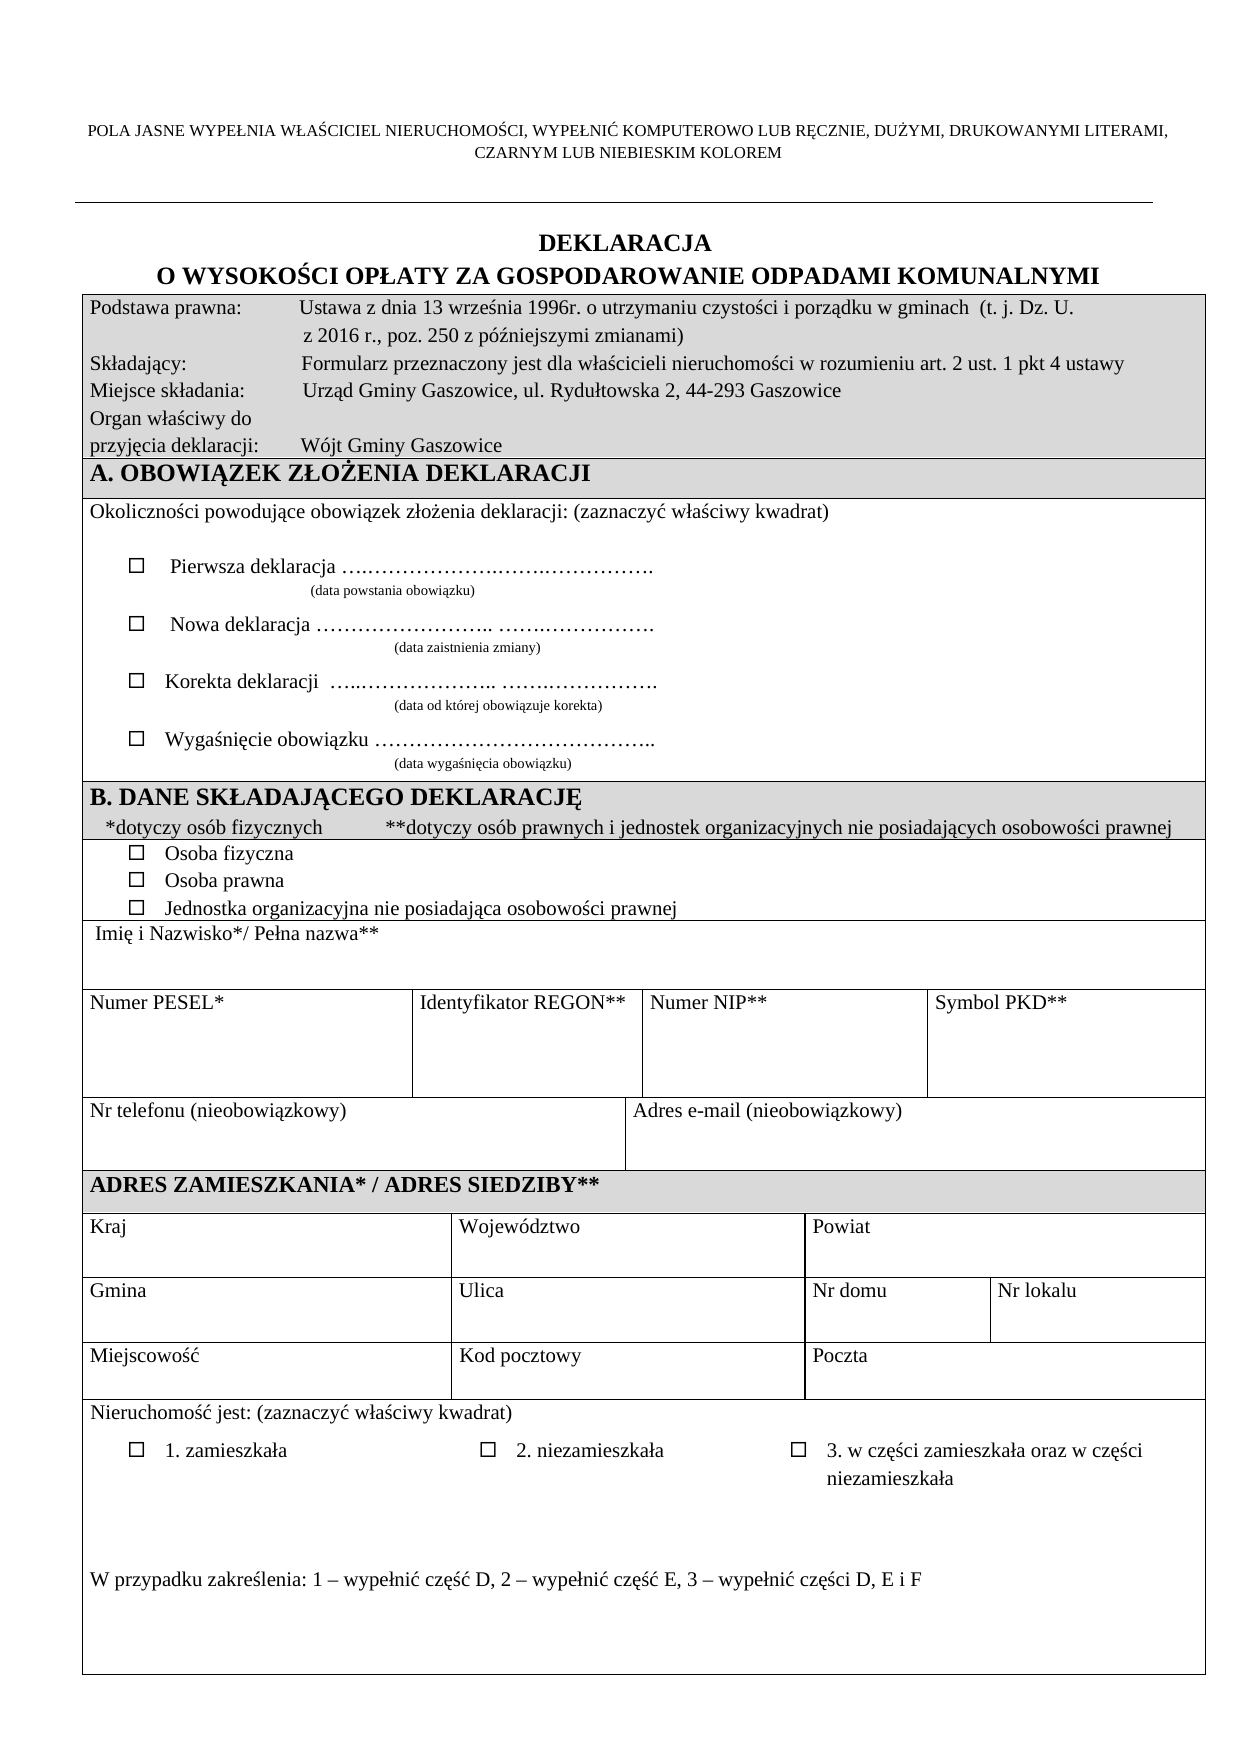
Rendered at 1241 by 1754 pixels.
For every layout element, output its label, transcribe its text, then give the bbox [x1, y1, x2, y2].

table_cell Powiat [806, 1214, 1205, 1277]
table_cell Kod pocztowy [452, 1343, 804, 1399]
table_cell 1. zamieszkała [83, 1439, 434, 1567]
table_cell 3. w części zamieszkała oraz w części niezamieszkała [744, 1439, 1205, 1567]
table_cell A. OBOWIĄZEK ZŁOŻENIA DEKLARACJI [83, 459, 1205, 498]
table_cell Ulica [452, 1278, 804, 1342]
text O WYSOKOŚCI OPŁATY ZA GOSPODAROWANIE ODPADAMI KOMUNALNYMI [75, 261, 1181, 290]
table_cell Okoliczności powodujące obowiązek złożenia deklaracji: (zaznaczyć właściwy kwadrat) Pierwsza deklaracja ….……………….…….……………. (data powstania obowiązku) Nowa deklaracja …………………….. …….……………. (data zaistnienia zmiany) Korekta deklaracji …..……………….. …….……………. (data od której obowiązuje korekta) Wygaśnięcie obowiązku ………………………………….. (data wygaśnięcia obowiązku) [83, 499, 1205, 781]
table_cell 2. niezamieszkała [434, 1439, 744, 1567]
table_cell Numer NIP** [643, 990, 927, 1097]
table_header Podstawa prawna: Ustawa z dnia 13 września 1996r. o utrzymaniu czystości i porządku w gminach (t. j. Dz. U. z 2016 r., poz. 250 z późniejszymi zmianami) Składający: Formularz przeznaczony jest dla właścicieli nieruchomości w rozumieniu art. 2 ust. 1 pkt 4 ustawy Miejsce składania: Urząd Gminy Gaszowice, ul. Rydułtowska 2, 44-293 Gaszowice Organ właściwy do przyjęcia deklaracji: Wójt Gminy Gaszowice [83, 295, 1205, 457]
table_cell Nr lokalu [991, 1278, 1205, 1342]
table_cell Identyfikator REGON** [413, 990, 642, 1097]
table_cell W przypadku zakreślenia: 1 – wypełnić część D, 2 – wypełnić część E, 3 – wypełnić części D, E i F [83, 1567, 1205, 1674]
table_cell Nr telefonu (nieobowiązkowy) [83, 1098, 625, 1170]
table_cell B. DANE SKŁADAJĄCEGO DEKLARACJĘ *dotyczy osób fizycznych **dotyczy osób prawnych i jednostek organizacyjnych nie posiadających osobowości prawnej [83, 782, 1205, 839]
table_cell Kraj [83, 1214, 451, 1277]
text POLA JASNE WYPEŁNIA WŁAŚCICIEL NIERUCHOMOŚCI, WYPEŁNIĆ KOMPUTEROWO LUB RĘCZNIE, DUŻYMI, DRUKOWANYMI LITERAMI, CZARNYM LUB NIEBIESKIM KOLOREM [75, 121, 1181, 162]
table_cell Nieruchomość jest: (zaznaczyć właściwy kwadrat) [83, 1400, 809, 1438]
table_cell [810, 1400, 1205, 1438]
table_cell Adres e-mail (nieobowiązkowy) [626, 1098, 1205, 1170]
table_cell Województwo [452, 1214, 804, 1277]
table_cell Numer PESEL* [83, 990, 412, 1097]
table_cell Miejscowość [83, 1343, 451, 1399]
table_cell Poczta [806, 1343, 1205, 1399]
table_cell Symbol PKD** [928, 990, 1205, 1097]
table_cell Imię i Nazwisko*/ Pełna nazwa** [83, 921, 1205, 989]
text DEKLARACJA [75, 228, 1181, 257]
table_cell Osoba fizyczna Osoba prawna Jednostka organizacyjna nie posiadająca osobowości prawnej [83, 840, 1205, 920]
table_cell Gmina [83, 1278, 451, 1342]
table_cell ADRES ZAMIESZKANIA* / ADRES SIEDZIBY** [83, 1171, 1205, 1212]
table_cell Nr domu [806, 1278, 990, 1342]
